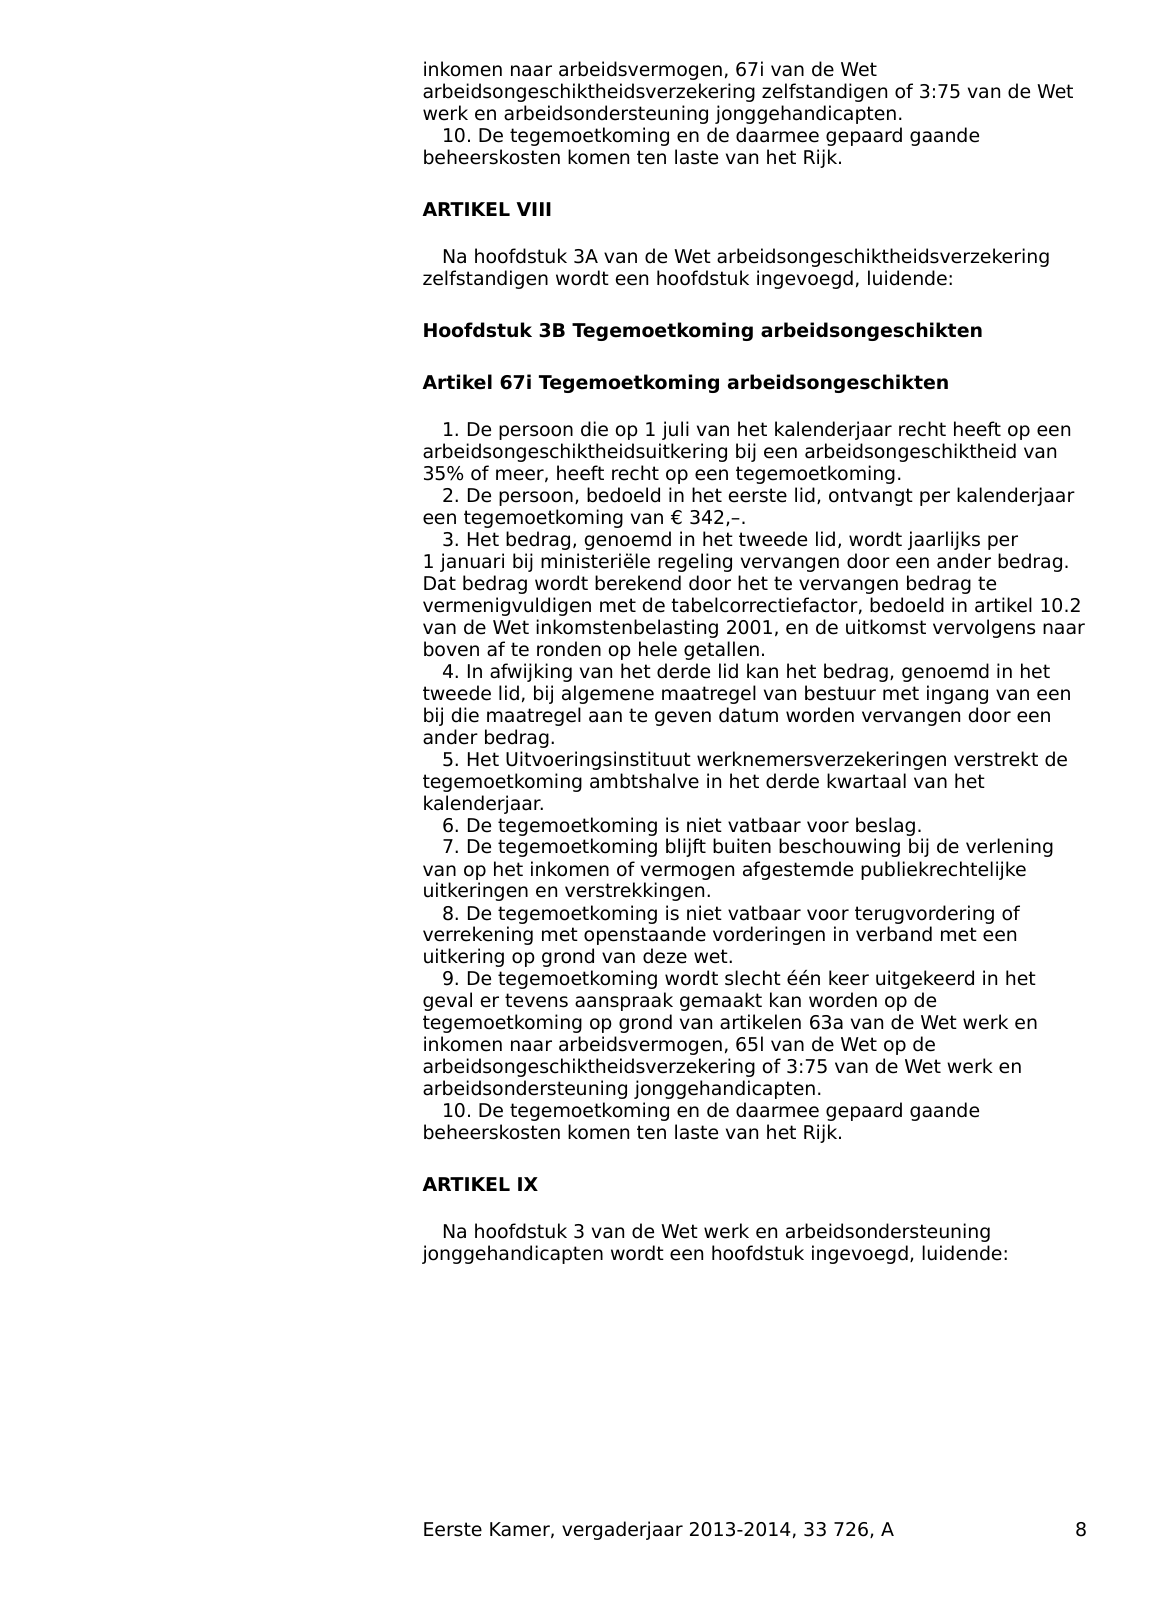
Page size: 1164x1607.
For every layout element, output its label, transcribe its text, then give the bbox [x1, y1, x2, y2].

text Na hoofdstuk 3 van de Wet werk en arbeidsondersteuning jonggehandicapten wordt een hoofdstuk ingevoegd, luidende: [422, 1221, 1087, 1265]
text Na hoofdstuk 3A van de Wet arbeidsongeschiktheidsverzekering zelfstandigen wordt een hoofdstuk ingevoegd, luidende: [422, 246, 1087, 290]
text 7. De tegemoetkoming blijft buiten beschouwing bij de verlening van op het inkomen of vermogen afgestemde publiekrechtelijke uitkeringen en verstrekkingen. [422, 836, 1087, 902]
subtitle ARTIKEL IX [422, 1174, 1087, 1196]
text 2. De persoon, bedoeld in het eerste lid, ontvangt per kalenderjaar een tegemoetkoming van € 342,–. [422, 485, 1087, 529]
text 4. In afwijking van het derde lid kan het bedrag, genoemd in het tweede lid, bij algemene maatregel van bestuur met ingang van een bij die maatregel aan te geven datum worden vervangen door een ander bedrag. [422, 661, 1087, 748]
text 3. Het bedrag, genoemd in het tweede lid, wordt jaarlijks per 1 januari bij ministeriële regeling vervangen door een ander bedrag. Dat bedrag wordt berekend door het te vervangen bedrag te vermenigvuldigen met de tabelcorrectiefactor, bedoeld in artikel 10.2 van de Wet inkomstenbelasting 2001, en de uitkomst vervolgens naar boven af te ronden op hele getallen. [422, 529, 1087, 661]
subtitle Artikel 67i Tegemoetkoming arbeidsongeschikten [422, 372, 1087, 394]
subtitle Hoofdstuk 3B Tegemoetkoming arbeidsongeschikten [422, 320, 1087, 342]
text 9. De tegemoetkoming wordt slecht één keer uitgekeerd in het geval er tevens aanspraak gemaakt kan worden op de tegemoetkoming op grond van artikelen 63a van de Wet werk en inkomen naar arbeidsvermogen, 65l van de Wet op de arbeidsongeschiktheidsverzekering of 3:75 van de Wet werk en arbeidsondersteuning jonggehandicapten. [422, 968, 1087, 1100]
text 10. De tegemoetkoming en de daarmee gepaard gaande beheerskosten komen ten laste van het Rijk. [422, 125, 1087, 169]
text 8. De tegemoetkoming is niet vatbaar voor terugvordering of verrekening met openstaande vorderingen in verband met een uitkering op grond van deze wet. [422, 902, 1087, 968]
text 10. De tegemoetkoming en de daarmee gepaard gaande beheerskosten komen ten laste van het Rijk. [422, 1100, 1087, 1144]
text 6. De tegemoetkoming is niet vatbaar voor beslag. [422, 814, 1087, 836]
text 5. Het Uitvoeringsinstituut werknemersverzekeringen verstrekt de tegemoetkoming ambtshalve in het derde kwartaal van het kalenderjaar. [422, 748, 1087, 814]
subtitle ARTIKEL VIII [422, 199, 1087, 221]
text inkomen naar arbeidsvermogen, 67i van de Wet arbeidsongeschiktheidsverzekering zelfstandigen of 3:75 van de Wet werk en arbeidsondersteuning jonggehandicapten. [422, 59, 1087, 125]
text 1. De persoon die op 1 juli van het kalenderjaar recht heeft op een arbeidsongeschiktheidsuitkering bij een arbeidsongeschiktheid van 35% of meer, heeft recht op een tegemoetkoming. [422, 419, 1087, 485]
